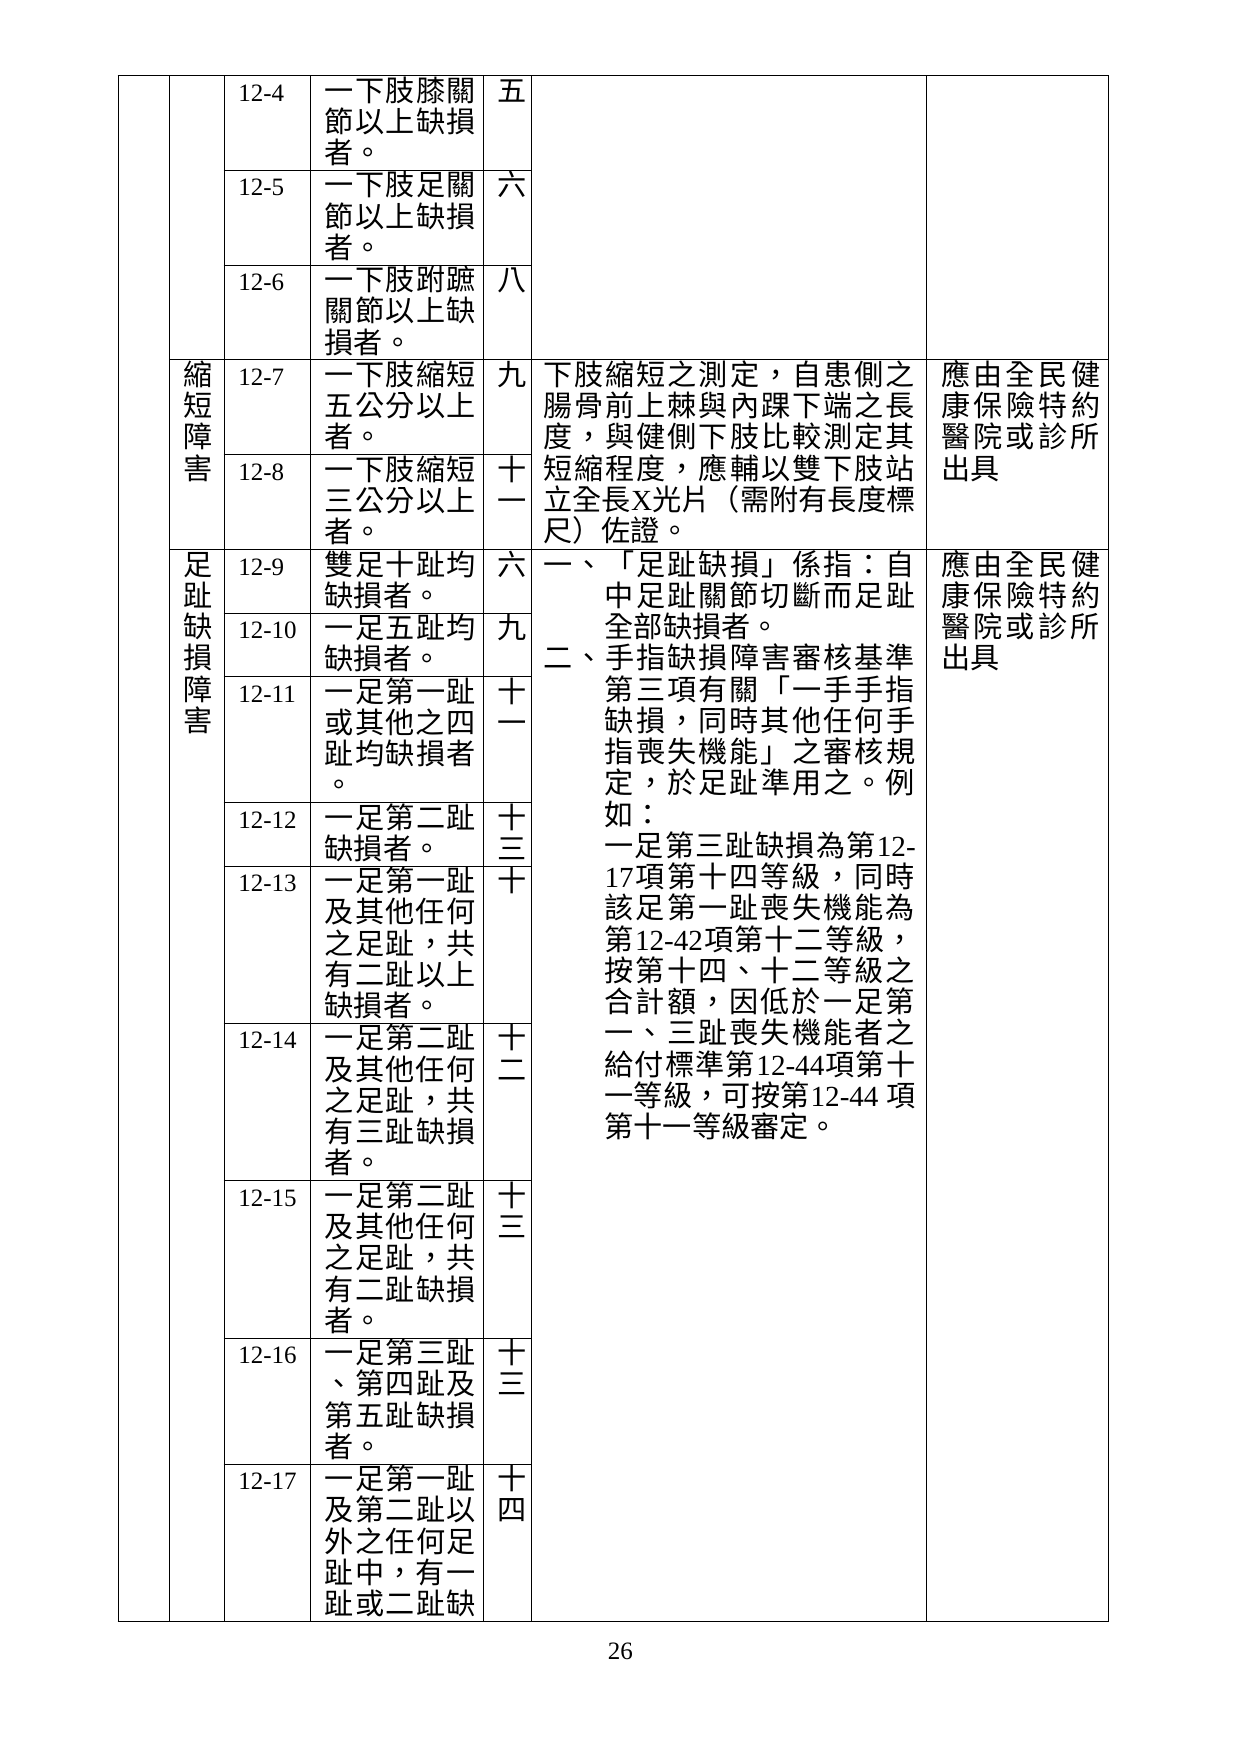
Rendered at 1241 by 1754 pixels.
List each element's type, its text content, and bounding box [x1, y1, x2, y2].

table_cell [119, 76, 169, 1621]
table_cell 足趾缺損障害 [170, 550, 224, 1621]
table_cell 一足第一趾及其他任何之足趾，共有二趾以上缺損者。 [311, 867, 483, 1023]
table_cell 一下肢縮短五公分以上者。 [311, 360, 483, 454]
table_cell [927, 76, 1108, 359]
table_cell 12-4 [225, 76, 310, 170]
table_cell 12-16 [225, 1339, 310, 1463]
table_cell 12-7 [225, 360, 310, 454]
table_cell [532, 76, 926, 359]
table_cell 一下肢跗蹠關節以上缺損者。 [311, 266, 483, 359]
table_cell 一足第一趾或其他之四趾均缺損者。 [311, 677, 483, 802]
table_cell 12-9 [225, 550, 310, 612]
table_cell 一足第二趾及其他任何之足趾，共有二趾缺損者。 [311, 1181, 483, 1337]
table_cell 五 [484, 76, 531, 170]
table_cell 六 [484, 171, 531, 264]
table_cell 六 [484, 550, 531, 612]
table_cell 12-13 [225, 867, 310, 1023]
table_cell 九 [484, 614, 531, 676]
table_cell 十四 [484, 1465, 531, 1621]
table_cell 12-8 [225, 455, 310, 549]
table_cell 一足第二趾及其他任何之足趾，共有三趾缺損者。 [311, 1024, 483, 1180]
table_cell 十一 [484, 677, 531, 802]
table_cell 12-5 [225, 171, 310, 264]
table_cell 十 [484, 867, 531, 1023]
table_cell 一下肢縮短三公分以上者。 [311, 455, 483, 549]
table_cell 一足第三趾、第四趾及第五趾缺損者。 [311, 1339, 483, 1463]
table_cell 十三 [484, 1181, 531, 1337]
table_cell 12-11 [225, 677, 310, 802]
table_cell 雙足十趾均缺損者。 [311, 550, 483, 612]
table_cell 應由全民健康保險特約醫院或診所出具 [927, 360, 1108, 549]
table_cell 八 [484, 266, 531, 359]
table_cell 九 [484, 360, 531, 454]
table_cell 縮短障害 [170, 360, 224, 549]
table_cell 12-10 [225, 614, 310, 676]
table_cell 12-6 [225, 266, 310, 359]
table_cell 一足五趾均缺損者。 [311, 614, 483, 676]
table_cell 應由全民健康保險特約醫院或診所出具 [927, 550, 1108, 1621]
table_cell 12-12 [225, 803, 310, 866]
table_cell 十二 [484, 1024, 531, 1180]
table_cell 一下肢膝關節以上缺損者。 [311, 76, 483, 170]
table_cell 十一 [484, 455, 531, 549]
table_cell 一足第一趾及第二趾以外之任何足趾中，有一趾或二趾缺 [311, 1465, 483, 1621]
table_cell 一、「足趾缺損」係指：自中足趾關節切斷而足趾全部缺損者。 二、手指缺損障害審核基準第三項有關「一手手指缺損，同時其他任何手指喪失機能」之審核規定，於足趾準用之。例如： 一足第三趾缺損為第12-17項第十四等級，同時該足第一趾喪失機能為第12-42項第十二等級，按第十四、十二等級之合計額，因低於一足第一、三趾喪失機能者之給付標準第12-44項第十一等級，可按第12-44 項第十一等級審定。 [532, 550, 926, 1621]
table_cell 十三 [484, 1339, 531, 1463]
table_cell 12-15 [225, 1181, 310, 1337]
table_cell 一下肢足關節以上缺損者。 [311, 171, 483, 264]
table_cell 12-14 [225, 1024, 310, 1180]
table_cell 十三 [484, 803, 531, 866]
table_cell 12-17 [225, 1465, 310, 1621]
table_cell [170, 76, 224, 359]
table_cell 一足第二趾缺損者。 [311, 803, 483, 866]
table_cell 下肢縮短之測定，自患側之腸骨前上棘與內踝下端之長度，與健側下肢比較測定其短縮程度，應輔以雙下肢站立全長X光片（需附有長度標尺）佐證。 [532, 360, 926, 549]
